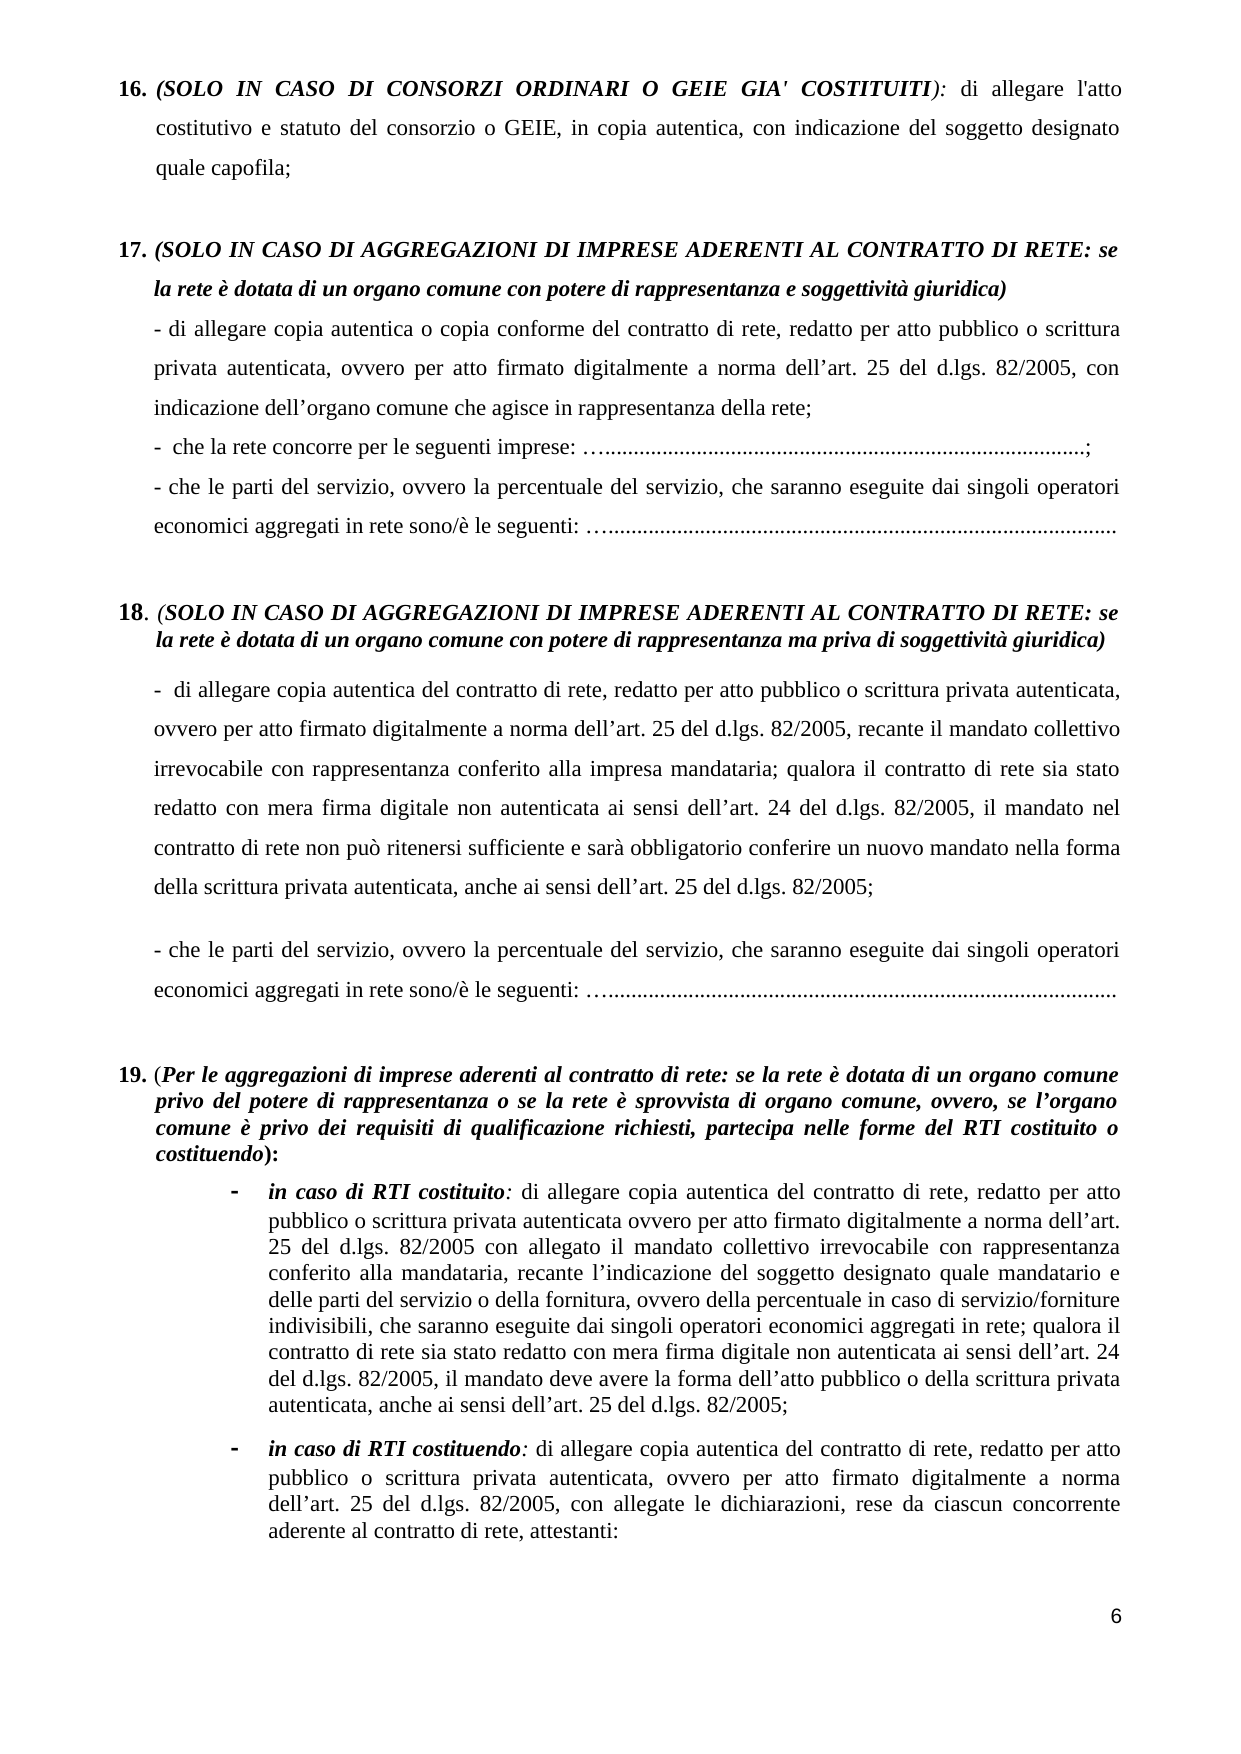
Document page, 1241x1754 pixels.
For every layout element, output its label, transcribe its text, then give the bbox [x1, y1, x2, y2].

text 16. (SOLO IN CASO DI CONSORZI ORDINARI O GEIE GIA' COSTITUITI): di allegare l'atto costitutivo e statuto del consorzio o GEIE, in copia autentica, con indicazione del soggetto designato quale capofila; [118, 75, 1122, 180]
text 18. (SOLO IN CASO DI AGGREGAZIONI DI IMPRESE ADERENTI AL CONTRATTO DI RETE: se la rete è dotata di un organo comune con potere di rappresentanza ma priva di soggettività giuridica) [118, 597, 1122, 652]
list in caso di RTI costituito: di allegare copia autentica del contratto di rete, redatto per atto pubblico o scrittura privata autenticata ovvero per atto firmato digitalmente a norma dell’art. 25 del d.lgs. 82/2005 con allegato il mandato collettivo irrevocabile con rappresentanza conferito alla mandataria, recante l’indicazione del soggetto designato quale mandatario e delle parti del servizio o della fornitura, ovvero della percentuale in caso di servizio/forniture indivisibili, che saranno eseguite dai singoli operatori economici aggregati in rete; qualora il contratto di rete sia stato redatto con mera firma digitale non autenticata ai sensi dell’art. 24 del d.lgs. 82/2005, il mandato deve avere la forma dell’atto pubblico o della scrittura privata autenticata, anche ai sensi dell’art. 25 del d.lgs. 82/2005; [231, 1173, 1122, 1417]
text - di allegare copia autentica o copia conforme del contratto di rete, redatto per atto pubblico o scrittura privata autenticata, ovvero per atto firmato digitalmente a norma dell’art. 25 del d.lgs. 82/2005, con indicazione dell’organo comune che agisce in rappresentanza della rete; [118, 315, 1122, 420]
text - che le parti del servizio, ovvero la percentuale del servizio, che saranno eseguite dai singoli operatori economici aggregati in rete sono/è le seguenti: …......................................................................................... [118, 473, 1122, 539]
text 17. (SOLO IN CASO DI AGGREGAZIONI DI IMPRESE ADERENTI AL CONTRATTO DI RETE: se la rete è dotata di un organo comune con potere di rappresentanza e soggettività giuridica) [118, 236, 1122, 302]
text - che le parti del servizio, ovvero la percentuale del servizio, che saranno eseguite dai singoli operatori economici aggregati in rete sono/è le seguenti: …......................................................................................... [118, 937, 1122, 1002]
text - che la rete concorre per le seguenti imprese: …....................................................................................; [118, 433, 1122, 460]
text 19. (Per le aggregazioni di imprese aderenti al contratto di rete: se la rete è dotata di un organo comune privo del potere di rappresentanza o se la rete è sprovvista di organo comune, ovvero, se l’organo comune è privo dei requisiti di qualificazione richiesti, partecipa nelle forme del RTI costituito o costituendo): [118, 1061, 1122, 1166]
text - di allegare copia autentica del contratto di rete, redatto per atto pubblico o scrittura privata autenticata, ovvero per atto firmato digitalmente a norma dell’art. 25 del d.lgs. 82/2005, recante il mandato collettivo irrevocabile con rappresentanza conferito alla impresa mandataria; qualora il contratto di rete sia stato redatto con mera firma digitale non autenticata ai sensi dell’art. 24 del d.lgs. 82/2005, il mandato nel contratto di rete non può ritenersi sufficiente e sarà obbligatorio conferire un nuovo mandato nella forma della scrittura privata autenticata, anche ai sensi dell’art. 25 del d.lgs. 82/2005; [118, 676, 1122, 900]
list in caso di RTI costituendo: di allegare copia autentica del contratto di rete, redatto per atto pubblico o scrittura privata autenticata, ovvero per atto firmato digitalmente a norma dell’art. 25 del d.lgs. 82/2005, con allegate le dichiarazioni, rese da ciascun concorrente aderente al contratto di rete, attestanti: [231, 1430, 1122, 1543]
